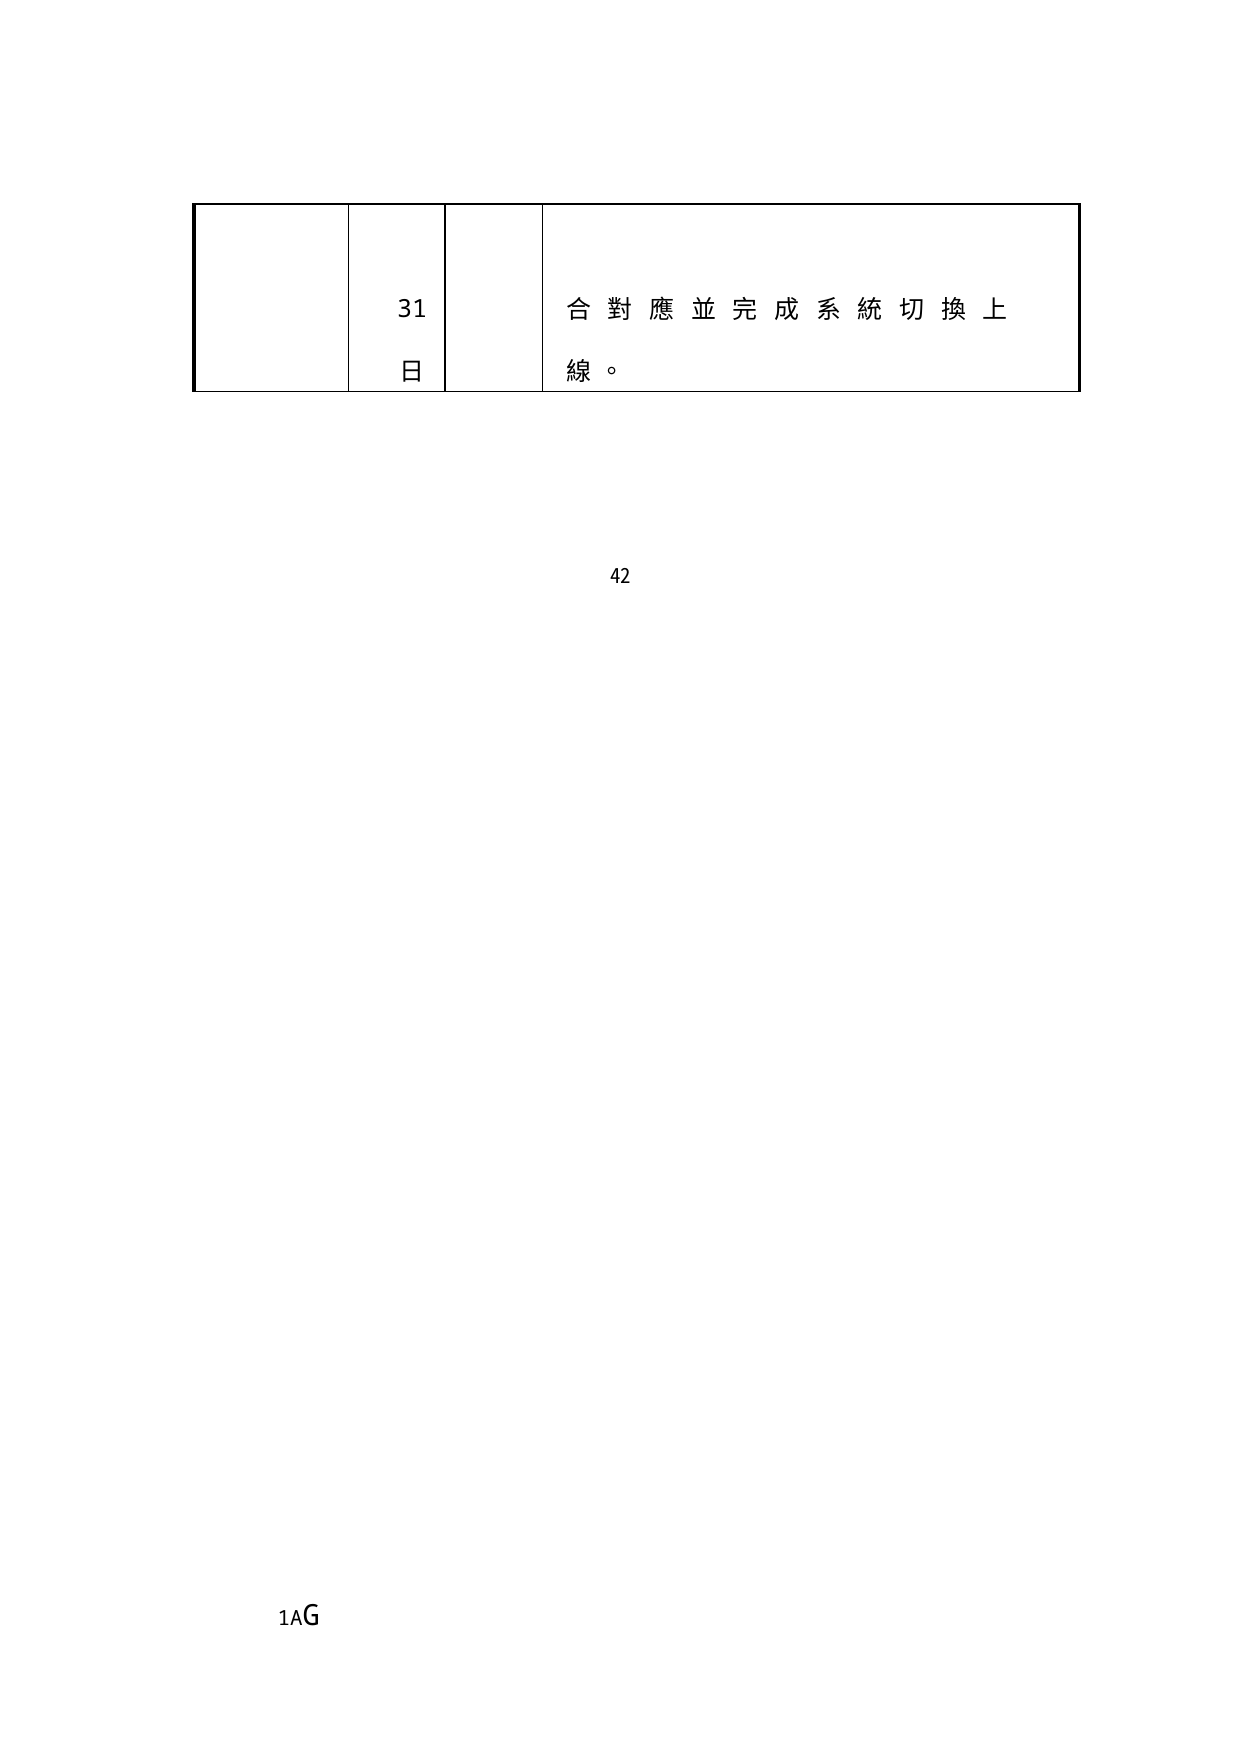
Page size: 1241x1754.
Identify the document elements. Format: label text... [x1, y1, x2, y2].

table_cell [196, 205, 348, 391]
table_cell 合對應並完成系統切換上線。 [543, 205, 1078, 391]
table_cell [446, 205, 542, 391]
table_cell 31日 [349, 205, 444, 391]
